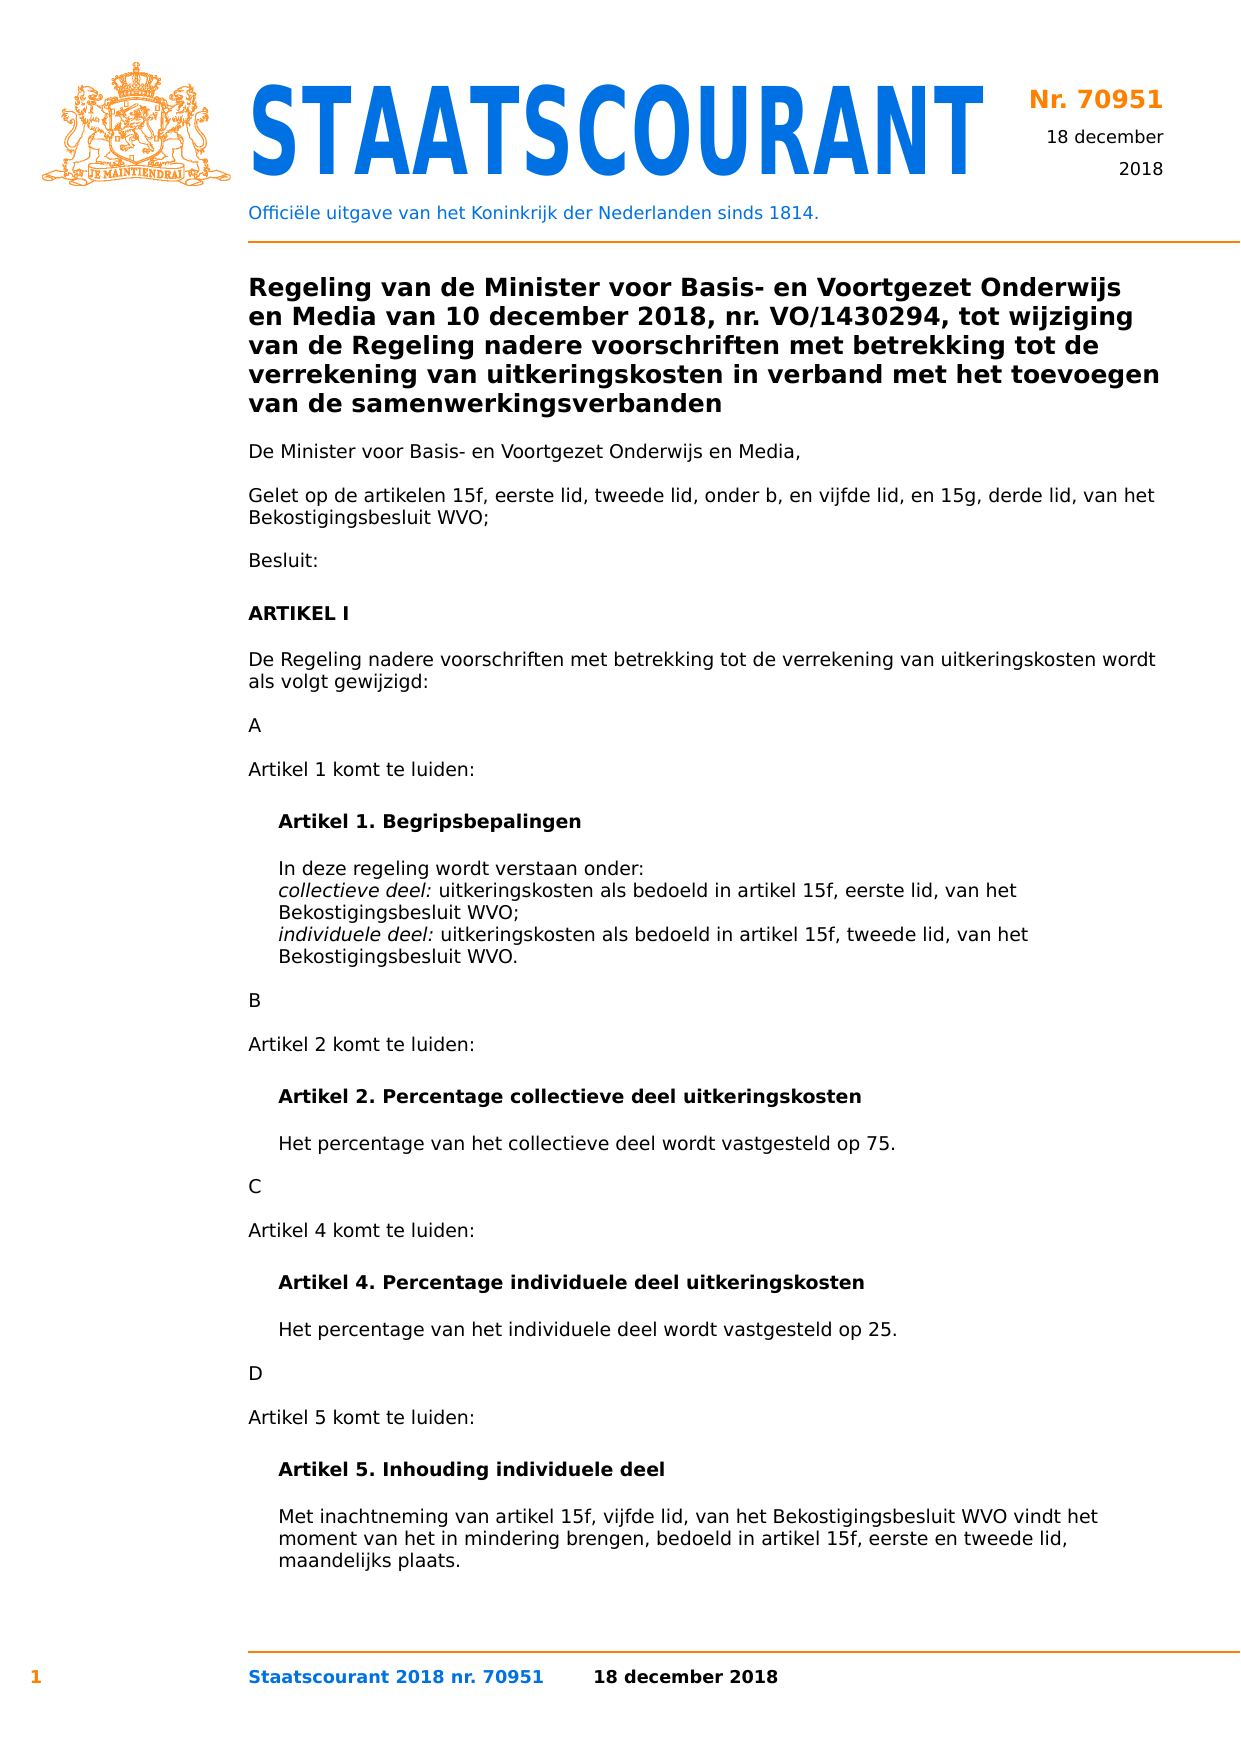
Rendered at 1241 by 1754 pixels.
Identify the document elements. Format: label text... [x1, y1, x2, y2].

text individuele deel: uitkeringskosten als bedoeld in artikel 15f, tweede lid, van het Bekostigingsbesluit WVO. [278, 924, 1163, 968]
text Met inachtneming van artikel 15f, vijfde lid, van het Bekostigingsbesluit WVO vindt het moment van het in mindering brengen, bedoeld in artikel 15f, eerste en tweede lid, maandelijks plaats. [278, 1506, 1163, 1572]
table_cell Officiële uitgave van het Koninkrijk der Nederlanden sinds 1814. [248, 203, 1240, 241]
text Artikel 2 komt te luiden: [248, 1034, 1163, 1056]
table_header Nr. 70951 [998, 62, 1240, 121]
text B [248, 990, 1163, 1012]
text Het percentage van het collectieve deel wordt vastgesteld op 75. [278, 1133, 1163, 1154]
text Gelet op de artikelen 15f, eerste lid, tweede lid, onder b, en vijfde lid, en 15g, derde lid, van het Bekostigingsbesluit WVO; [248, 484, 1163, 528]
text Artikel 1 komt te luiden: [248, 759, 1163, 781]
table_header [25, 62, 248, 241]
table_header STAATSCOURANT [248, 62, 998, 203]
text De Regeling nadere voorschriften met betrekking tot de verrekening van uitkeringskosten wordt als volgt gewijzigd: [248, 649, 1163, 693]
subtitle Artikel 2. Percentage collectieve deel uitkeringskosten [278, 1086, 1163, 1108]
text A [248, 715, 1163, 737]
picture [41, 62, 231, 186]
subtitle Artikel 1. Begripsbepalingen [278, 811, 1163, 833]
subtitle Regeling van de Minister voor Basis- en Voortgezet Onderwijs en Media van 10 december 2018, nr. VO/1430294, tot wijziging van de Regeling nadere voorschriften met betrekking tot de verrekening van uitkeringskosten in verband met het toevoegen van de samenwerkingsverbanden [248, 273, 1163, 419]
text Artikel 4 komt te luiden: [248, 1220, 1163, 1242]
text C [248, 1176, 1163, 1198]
subtitle Artikel 5. Inhouding individuele deel [278, 1459, 1163, 1481]
table_cell 2018 [998, 153, 1240, 203]
subtitle ARTIKEL I [248, 602, 1163, 624]
text Besluit: [248, 550, 1163, 572]
text D [248, 1363, 1163, 1385]
text In deze regeling wordt verstaan onder: [278, 858, 1163, 880]
text collectieve deel: uitkeringskosten als bedoeld in artikel 15f, eerste lid, van het Bekostigingsbesluit WVO; [278, 880, 1163, 924]
text De Minister voor Basis- en Voortgezet Onderwijs en Media, [248, 441, 1163, 463]
text Artikel 5 komt te luiden: [248, 1407, 1163, 1429]
table_cell 18 december [998, 121, 1240, 153]
text Het percentage van het individuele deel wordt vastgesteld op 25. [278, 1319, 1163, 1341]
subtitle Artikel 4. Percentage individuele deel uitkeringskosten [278, 1272, 1163, 1294]
